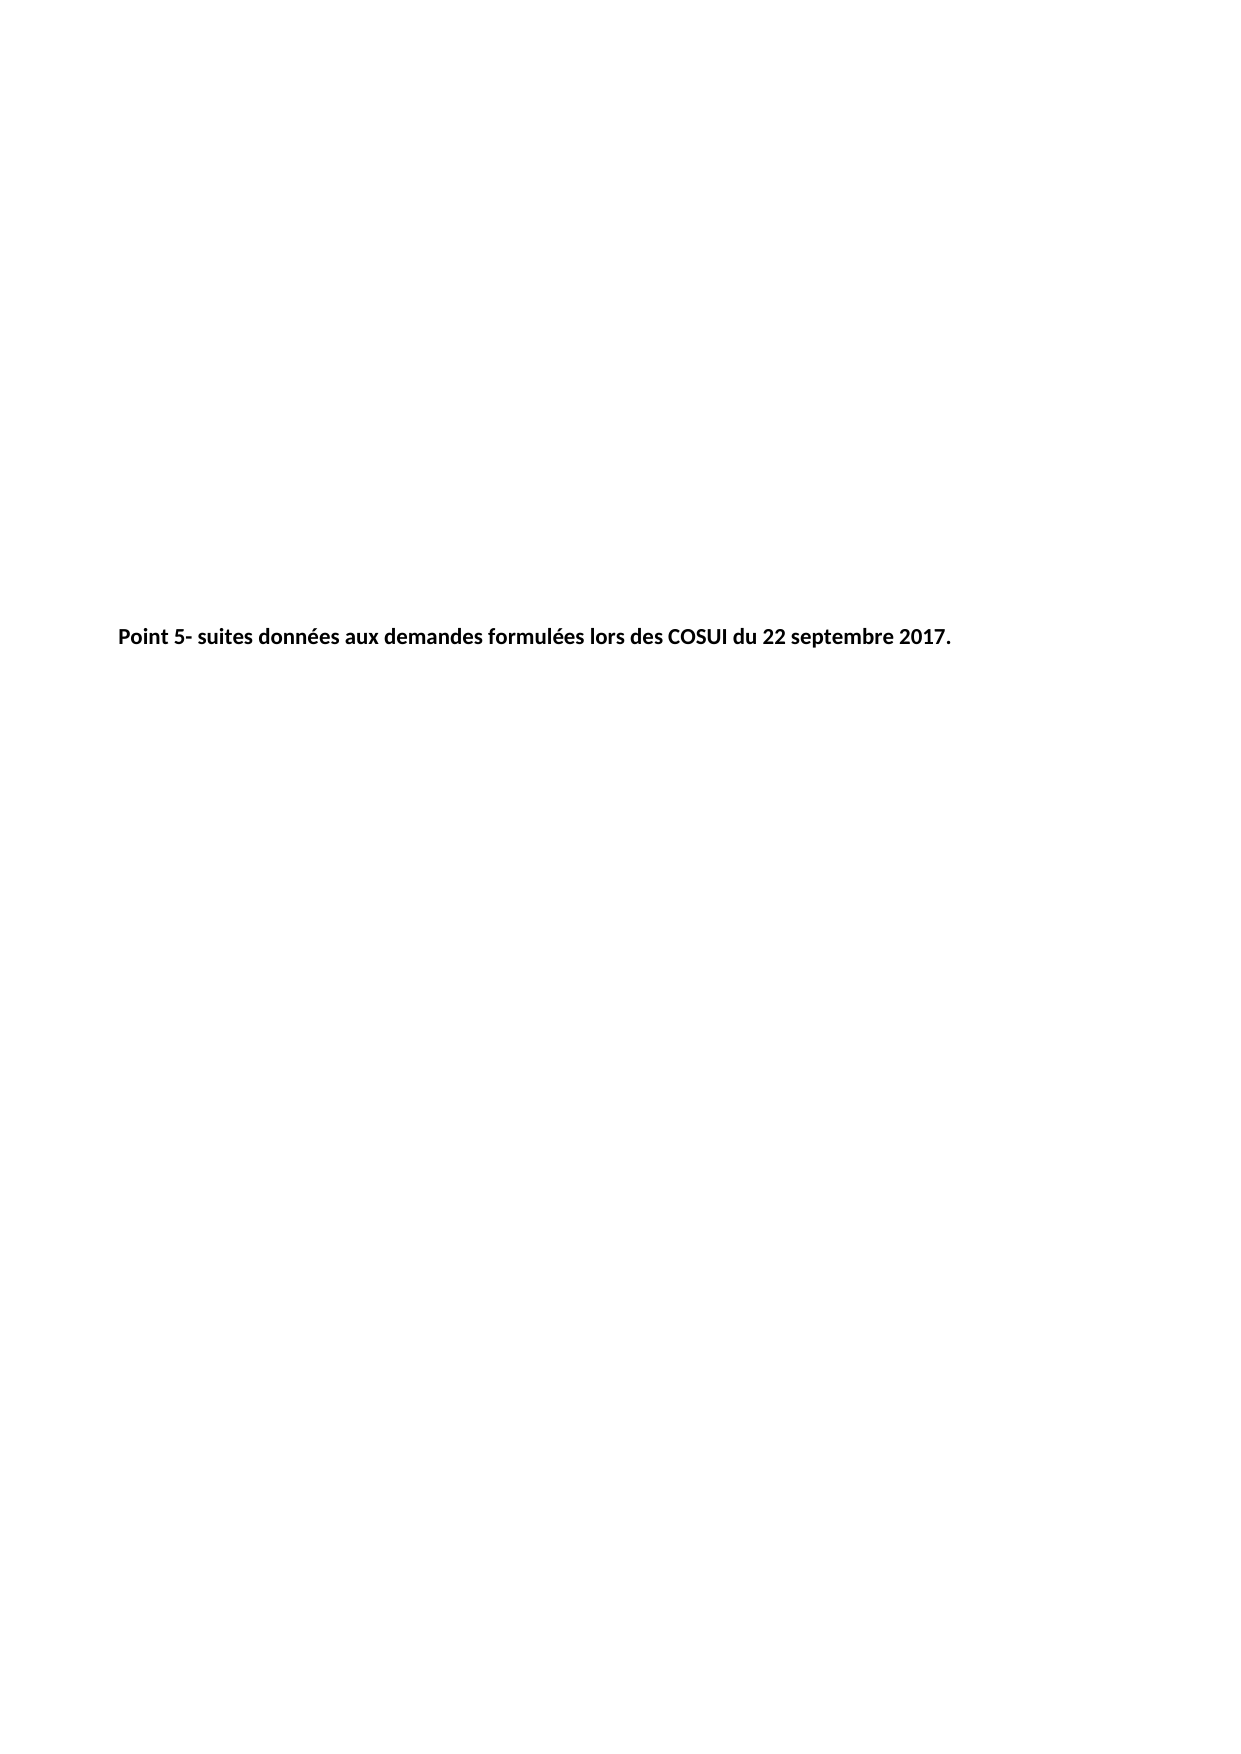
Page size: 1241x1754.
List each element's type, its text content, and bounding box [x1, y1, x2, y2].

text Point 5- suites données aux demandes formulées lors des COSUI du 22 septembre 2017. [118, 622, 1122, 651]
